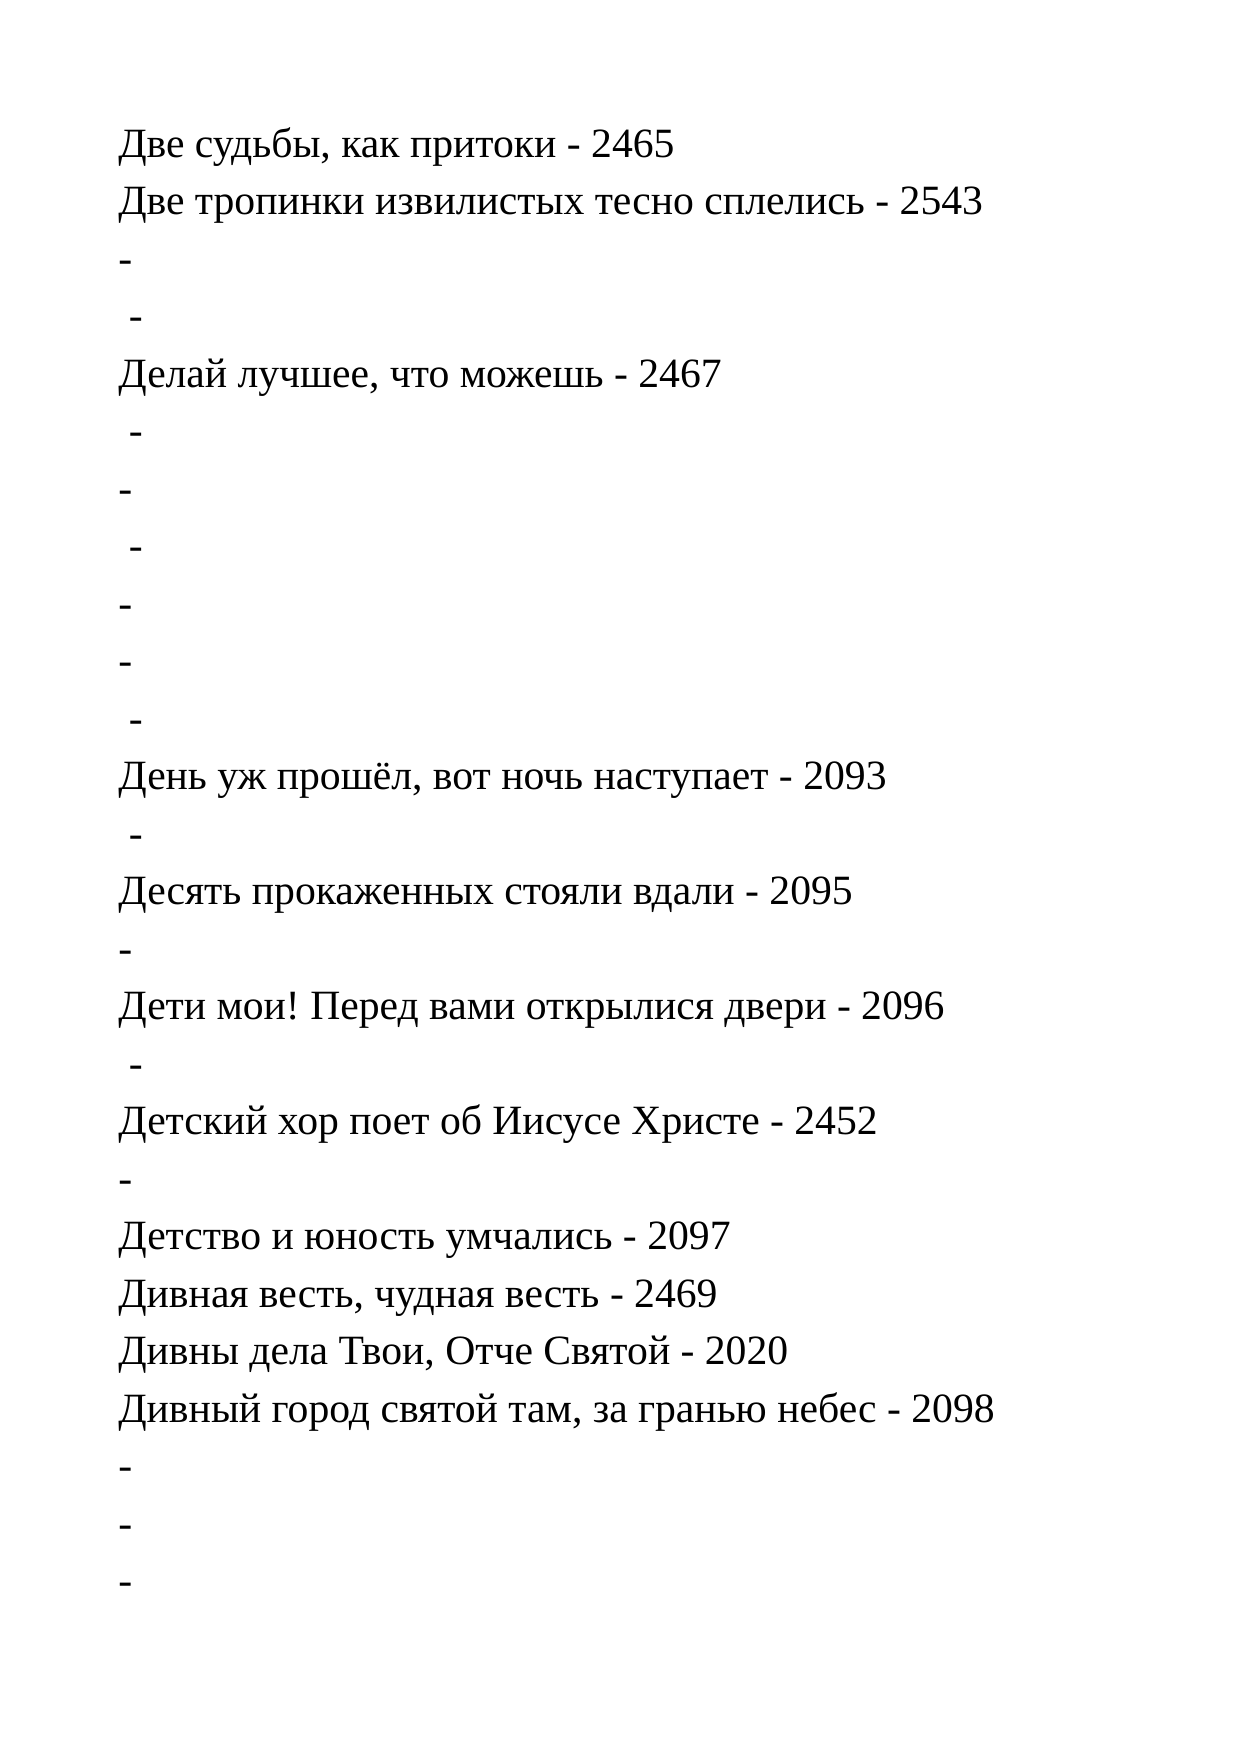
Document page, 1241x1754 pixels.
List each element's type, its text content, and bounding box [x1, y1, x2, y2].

text - Две судьбы, как притоки - 2465 Две тропинки извилистых тесно сплелись - 2543 - - Делай лучшее, что можешь - 2467 - - - - - - День уж прошёл, вот ночь наступает - 2093 - Десять прокаженных стояли вдали - 2095 - Дети мои! Перед вами открылися двери - 2096 - Детский хор поет об Иисусе Христе - 2452 - Детство и юность умчались - 2097 Дивная весть, чудная весть - 2469 Дивны дела Твои, Отче Святой - 2020 Дивный город святой там, за гранью небес - 2098 [118, 118, 1122, 1603]
